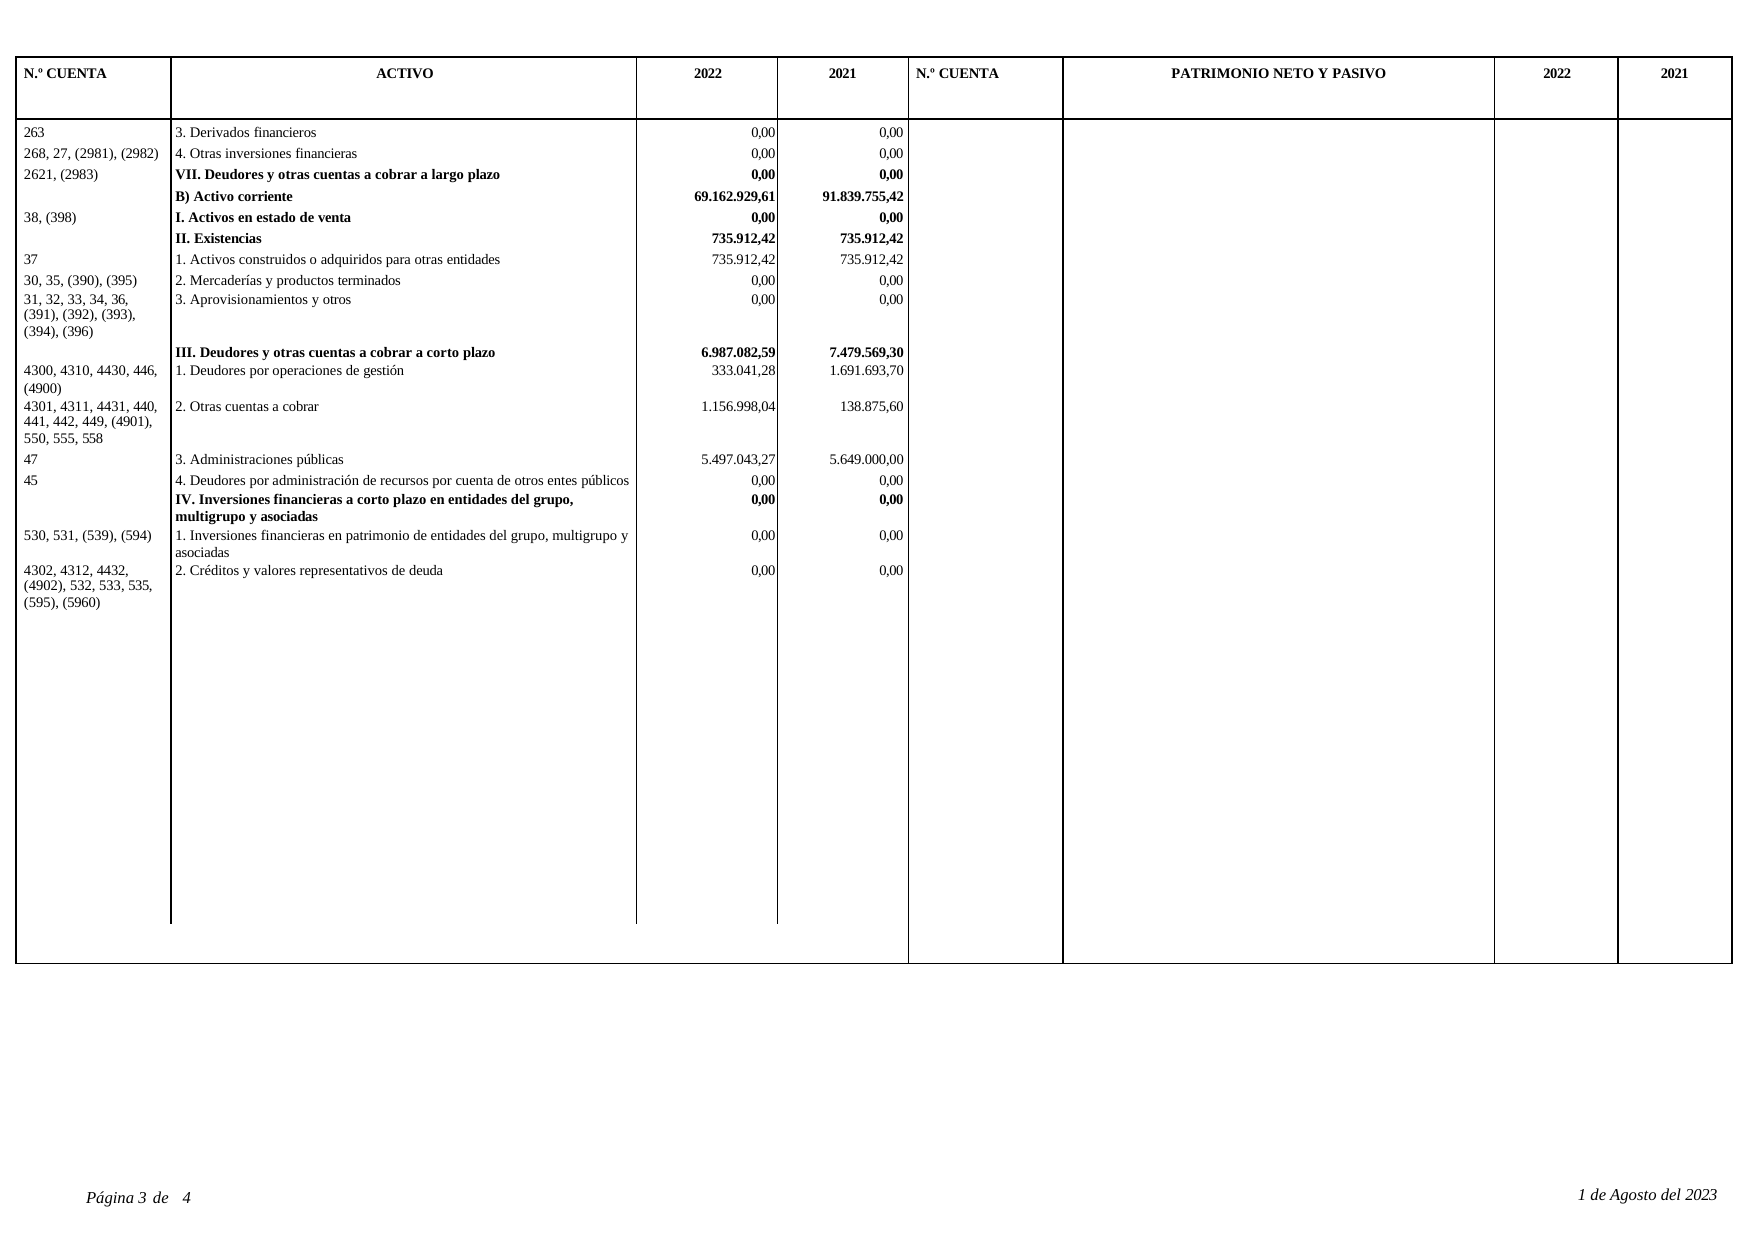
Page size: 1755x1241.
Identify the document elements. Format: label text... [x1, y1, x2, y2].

table_cell 0,00 [778, 120, 908, 141]
table_cell 735.912,42 [778, 227, 908, 248]
table_cell 333.041,28 [637, 361, 777, 379]
table_cell 0,00 [637, 269, 777, 290]
table_cell 0,00 [637, 120, 777, 141]
table_cell [909, 120, 1062, 962]
table_cell II. Existencias [172, 227, 636, 248]
table_cell (595), (5960) [17, 594, 170, 924]
table_header 2021 [778, 58, 908, 118]
table_cell [778, 379, 908, 397]
table_cell [17, 508, 170, 526]
table_cell VII. Deudores y otras cuentas a cobrar a largo plazo [172, 162, 636, 184]
table_cell 0,00 [637, 526, 777, 543]
table_cell 0,00 [637, 290, 777, 307]
table_cell 441, 442, 449, (4901), [17, 415, 170, 429]
table_cell 4301, 4311, 4431, 440, [17, 397, 170, 415]
table_cell B) Activo corriente [172, 184, 636, 205]
table_cell multigrupo y asociadas [172, 508, 636, 526]
table_cell 3. Administraciones públicas [172, 447, 636, 468]
table_cell [637, 594, 777, 924]
table_cell 7.479.569,30 [778, 340, 908, 361]
table_cell [172, 579, 636, 594]
table_cell III. Deudores y otras cuentas a cobrar a corto plazo [172, 340, 636, 361]
table_cell [17, 544, 170, 561]
table_cell [637, 508, 777, 526]
table_cell [172, 430, 636, 447]
table_cell [1495, 120, 1617, 962]
table_cell 1. Inversiones financieras en patrimonio de entidades del grupo, multigrupo y [172, 526, 636, 543]
table_cell 0,00 [778, 205, 908, 227]
table_cell [17, 924, 908, 962]
table_cell 69.162.929,61 [637, 184, 777, 205]
table_cell [637, 430, 777, 447]
table_cell [637, 579, 777, 594]
table_cell 0,00 [778, 141, 908, 162]
table_cell [17, 184, 170, 205]
table_cell [778, 430, 908, 447]
table_cell [172, 594, 636, 924]
table_header 2022 [637, 58, 777, 118]
table_cell [778, 415, 908, 429]
table_cell 138.875,60 [778, 397, 908, 415]
table_cell [17, 340, 170, 361]
table_cell 0,00 [778, 561, 908, 579]
table_cell 4300, 4310, 4430, 446, [17, 361, 170, 379]
table_cell 2621, (2983) [17, 162, 170, 184]
table_cell 0,00 [778, 468, 908, 489]
table_cell 37 [17, 248, 170, 269]
table_cell [778, 579, 908, 594]
table_header PATRIMONIO NETO Y PASIVO [1064, 58, 1494, 118]
table_header 2022 [1495, 58, 1617, 118]
table_cell 550, 555, 558 [17, 430, 170, 447]
table_cell (4902), 532, 533, 535, [17, 579, 170, 594]
table_cell 6.987.082,59 [637, 340, 777, 361]
table_cell 47 [17, 447, 170, 468]
table_cell 0,00 [637, 205, 777, 227]
table_cell [637, 308, 777, 322]
table_cell 2. Mercaderías y productos terminados [172, 269, 636, 290]
table_cell 5.497.043,27 [637, 447, 777, 468]
table_cell 4302, 4312, 4432, [17, 561, 170, 579]
table_cell [17, 489, 170, 508]
table_header 2021 [1619, 58, 1731, 118]
table_cell 38, (398) [17, 205, 170, 227]
table_cell [172, 379, 636, 397]
table_cell 0,00 [637, 489, 777, 508]
table_cell 45 [17, 468, 170, 489]
table_cell (391), (392), (393), [17, 308, 170, 322]
table_cell 530, 531, (539), (594) [17, 526, 170, 543]
table_header N.º CUENTA [909, 58, 1062, 118]
table_cell 263 [17, 120, 170, 141]
table_cell I. Activos en estado de venta [172, 205, 636, 227]
table_cell 0,00 [778, 269, 908, 290]
table_cell 268, 27, (2981), (2982) [17, 141, 170, 162]
table_cell 0,00 [637, 561, 777, 579]
table_cell [778, 508, 908, 526]
table_cell 4. Otras inversiones financieras [172, 141, 636, 162]
table_cell 0,00 [637, 162, 777, 184]
table_cell asociadas [172, 544, 636, 561]
table_cell 3. Aprovisionamientos y otros [172, 290, 636, 307]
table_cell 735.912,42 [637, 248, 777, 269]
table_cell [778, 308, 908, 322]
table_cell [172, 308, 636, 322]
table_cell [637, 322, 777, 340]
table_cell 1.156.998,04 [637, 397, 777, 415]
table_cell [637, 415, 777, 429]
table_cell [172, 322, 636, 340]
table_cell 0,00 [778, 489, 908, 508]
table_cell 735.912,42 [637, 227, 777, 248]
table_cell [637, 379, 777, 397]
table_cell [17, 227, 170, 248]
table_cell 3. Derivados financieros [172, 120, 636, 141]
table_cell 2. Otras cuentas a cobrar [172, 397, 636, 415]
table_cell 4. Deudores por administración de recursos por cuenta de otros entes públicos [172, 468, 636, 489]
table_cell 0,00 [637, 141, 777, 162]
table_cell 0,00 [778, 290, 908, 307]
table_cell (4900) [17, 379, 170, 397]
table_cell 5.649.000,00 [778, 447, 908, 468]
table_cell [1619, 120, 1731, 962]
table_cell [172, 415, 636, 429]
table_cell IV. Inversiones financieras a corto plazo en entidades del grupo, [172, 489, 636, 508]
table_cell [778, 594, 908, 924]
table_cell 0,00 [637, 468, 777, 489]
table_cell 1. Activos construidos o adquiridos para otras entidades [172, 248, 636, 269]
table_cell [637, 544, 777, 561]
table_header ACTIVO [172, 58, 636, 118]
table_cell 0,00 [778, 162, 908, 184]
table_cell [1064, 120, 1494, 962]
table_cell 31, 32, 33, 34, 36, [17, 290, 170, 307]
table_cell 2. Créditos y valores representativos de deuda [172, 561, 636, 579]
table_cell 91.839.755,42 [778, 184, 908, 205]
table_cell 1. Deudores por operaciones de gestión [172, 361, 636, 379]
table_cell 0,00 [778, 526, 908, 543]
table_cell (394), (396) [17, 322, 170, 340]
table_cell [778, 322, 908, 340]
table_cell 735.912,42 [778, 248, 908, 269]
table_header N.º CUENTA [17, 58, 170, 118]
table_cell 1.691.693,70 [778, 361, 908, 379]
table_cell [778, 544, 908, 561]
table_cell 30, 35, (390), (395) [17, 269, 170, 290]
